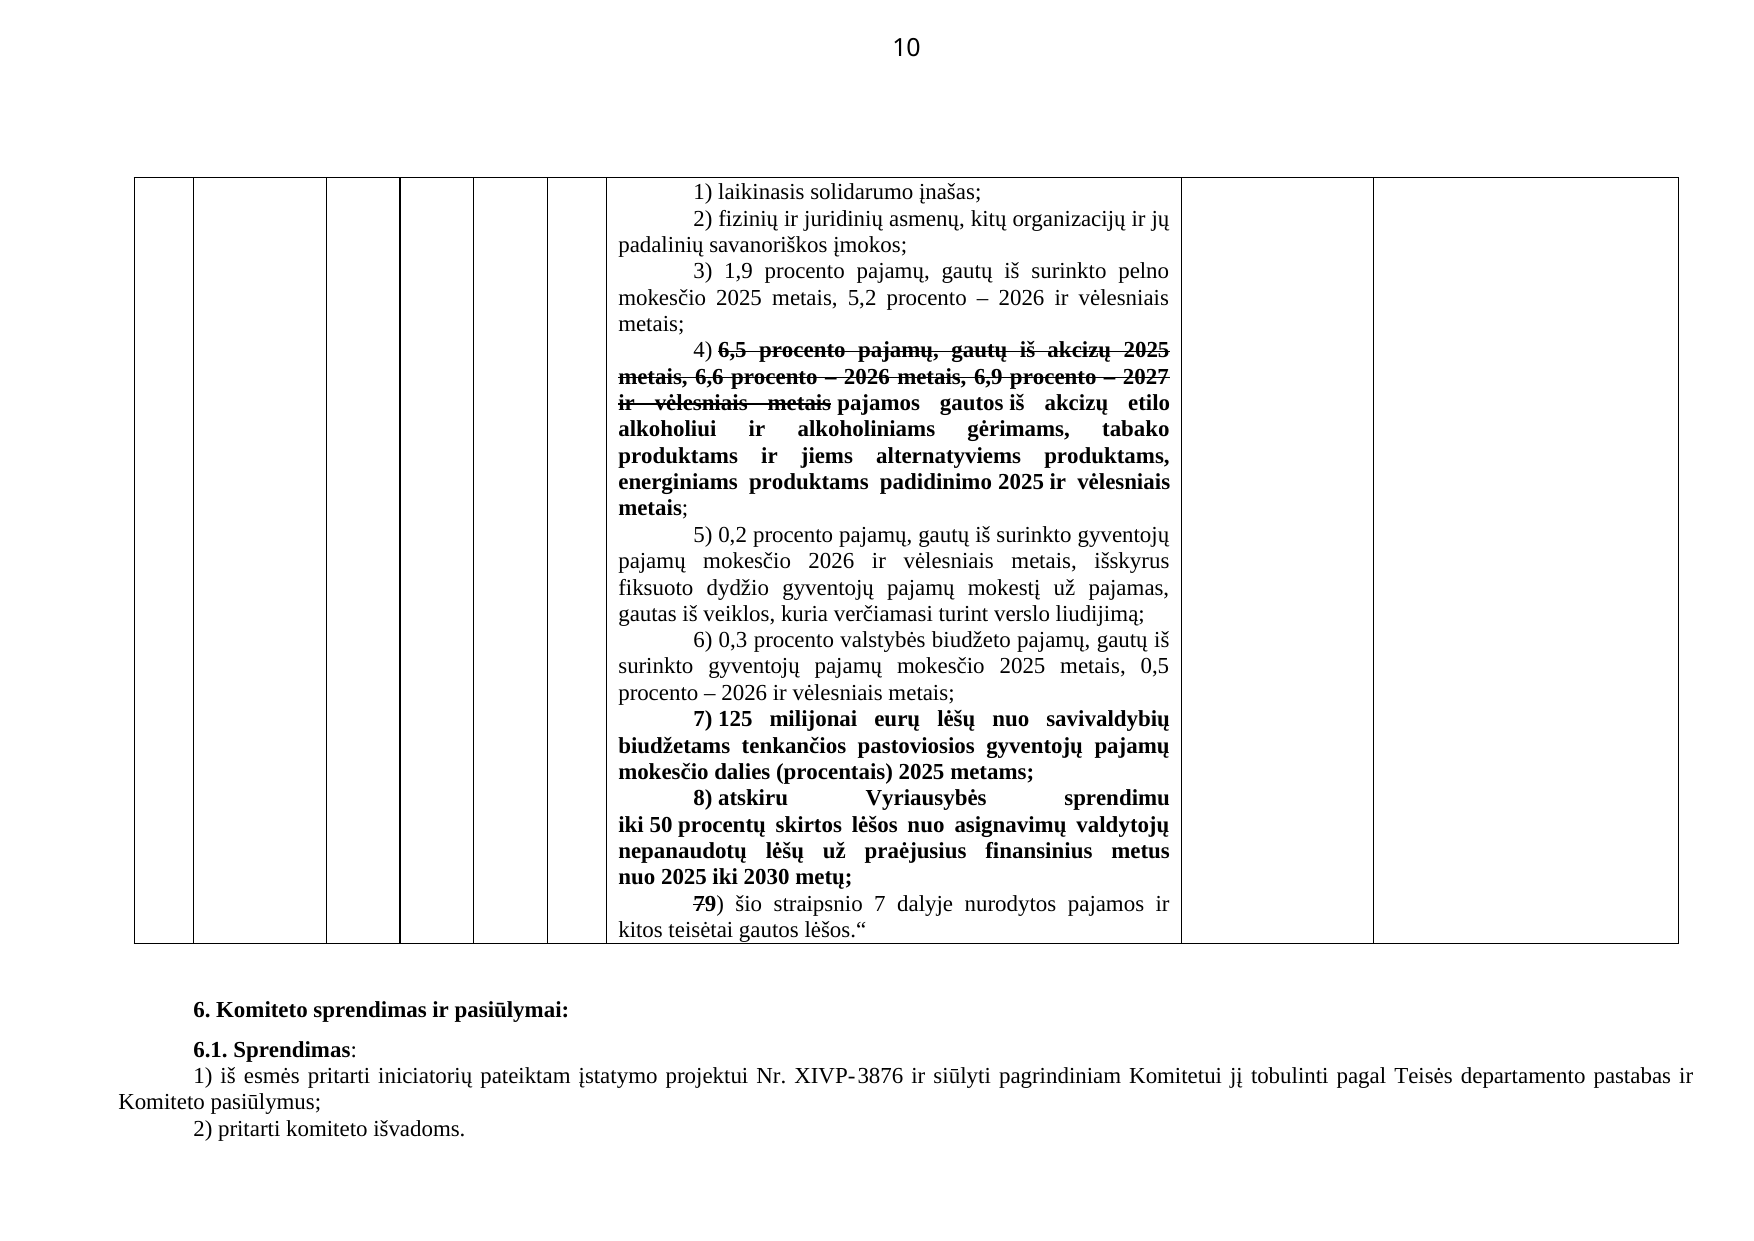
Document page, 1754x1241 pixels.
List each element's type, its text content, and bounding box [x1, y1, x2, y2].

table_cell [474, 178, 547, 942]
table_cell [401, 178, 473, 942]
table_cell 1) laikinasis solidarumo įnašas; 2) fizinių ir juridinių asmenų, kitų organizacijų ir jų padalinių savanoriškos įmokos; 3) 1,9 procento pajamų, gautų iš surinkto pelno mokesčio 2025 metais, 5,2 procento – 2026 ir vėlesniais metais; 4) 6,5 procento pajamų, gautų iš akcizų 2025 metais, 6,6 procento – 2026 metais, 6,9 procento – 2027 ir vėlesniais metais pajamos gautos iš akcizų etilo alkoholiui ir alkoholiniams gėrimams, tabako produktams ir jiems alternatyviems produktams, energiniams produktams padidinimo 2025 ir vėlesniais metais; 5) 0,2 procento pajamų, gautų iš surinkto gyventojų pajamų mokesčio 2026 ir vėlesniais metais, išskyrus fiksuoto dydžio gyventojų pajamų mokestį už pajamas, gautas iš veiklos, kuria verčiamasi turint verslo liudijimą; 6) 0,3 procento valstybės biudžeto pajamų, gautų iš surinkto gyventojų pajamų mokesčio 2025 metais, 0,5 procento – 2026 ir vėlesniais metais; 7) 125 milijonai eurų lėšų nuo savivaldybių biudžetams tenkančios pastoviosios gyventojų pajamų mokesčio dalies (procentais) 2025 metams; 8) atskiru Vyriausybės sprendimu iki 50 procentų skirtos lėšos nuo asignavimų valdytojų nepanaudotų lėšų už praėjusius finansinius metus nuo 2025 iki 2030 metų; 79) šio straipsnio 7 dalyje nurodytos pajamos ir kitos teisėtai gautos lėšos.“ [607, 178, 1181, 942]
table_cell [1374, 178, 1678, 942]
table_cell [327, 178, 399, 942]
table_cell [1182, 178, 1373, 942]
table_cell [135, 178, 193, 942]
text 2) pritarti komiteto išvadoms. [118, 1115, 1695, 1141]
table_cell [194, 178, 326, 942]
text 6. Komiteto sprendimas ir pasiūlymai: [118, 996, 1695, 1023]
text 6.1. Sprendimas: [118, 1036, 1695, 1062]
table_cell [548, 178, 606, 942]
text 1) iš esmės pritarti iniciatorių pateiktam įstatymo projektui Nr. XIVP-3876 ir siūlyti pagrindiniam Komitetui jį tobulinti pagal Teisės departamento pastabas ir Komiteto pasiūlymus; [118, 1062, 1695, 1115]
